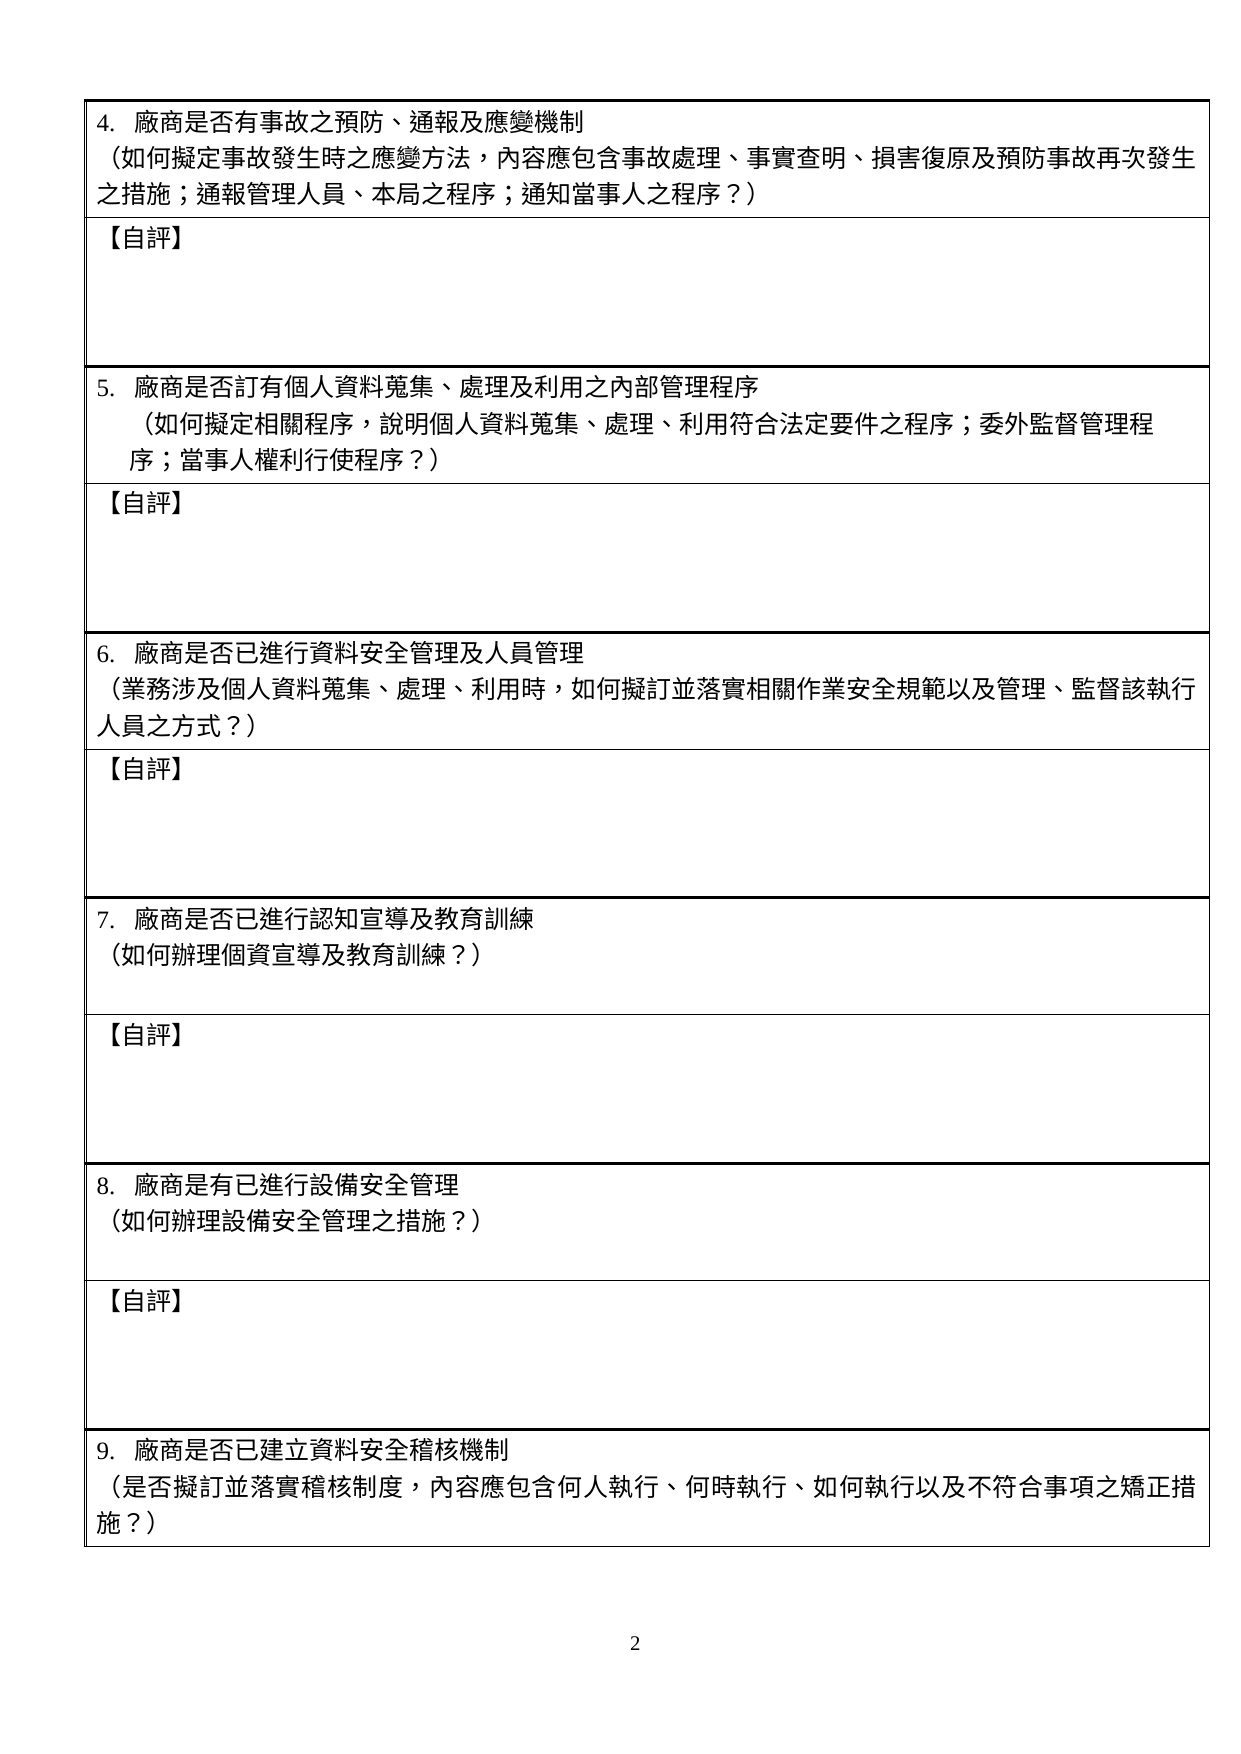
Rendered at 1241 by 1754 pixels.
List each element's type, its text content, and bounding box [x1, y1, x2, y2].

table_cell 廠商是否已進行認知宣導及教育訓練 （如何辦理個資宣導及教育訓練？） [87, 899, 1209, 1014]
table_cell 廠商是否有事故之預防、通報及應變機制 （如何擬定事故發生時之應變方法，內容應包含事故處理、事實查明、損害復原及預防事故再次發生之措施；通報管理人員、本局之程序；通知當事人之程序？） [87, 102, 1209, 217]
table_cell 廠商是否訂有個人資料蒐集、處理及利用之內部管理程序 （如何擬定相關程序，說明個人資料蒐集、處理、利用符合法定要件之程序；委外監督管理程序；當事人權利行使程序？） [87, 368, 1209, 483]
table_cell 廠商是有已進行設備安全管理 （如何辦理設備安全管理之措施？） [87, 1165, 1209, 1280]
table_cell 【自評】 [87, 218, 1209, 365]
table_cell 【自評】 [87, 1281, 1209, 1428]
table_cell 廠商是否已進行資料安全管理及人員管理 （業務涉及個人資料蒐集、處理、利用時，如何擬訂並落實相關作業安全規範以及管理、監督該執行人員之方式？） [87, 634, 1209, 749]
table_cell 【自評】 [87, 484, 1209, 631]
table_cell 【自評】 [87, 1015, 1209, 1162]
table_cell 【自評】 [87, 750, 1209, 896]
table_cell 廠商是否已建立資料安全稽核機制 （是否擬訂並落實稽核制度，內容應包含何人執行、何時執行、如何執行以及不符合事項之矯正措施？） [87, 1431, 1209, 1546]
